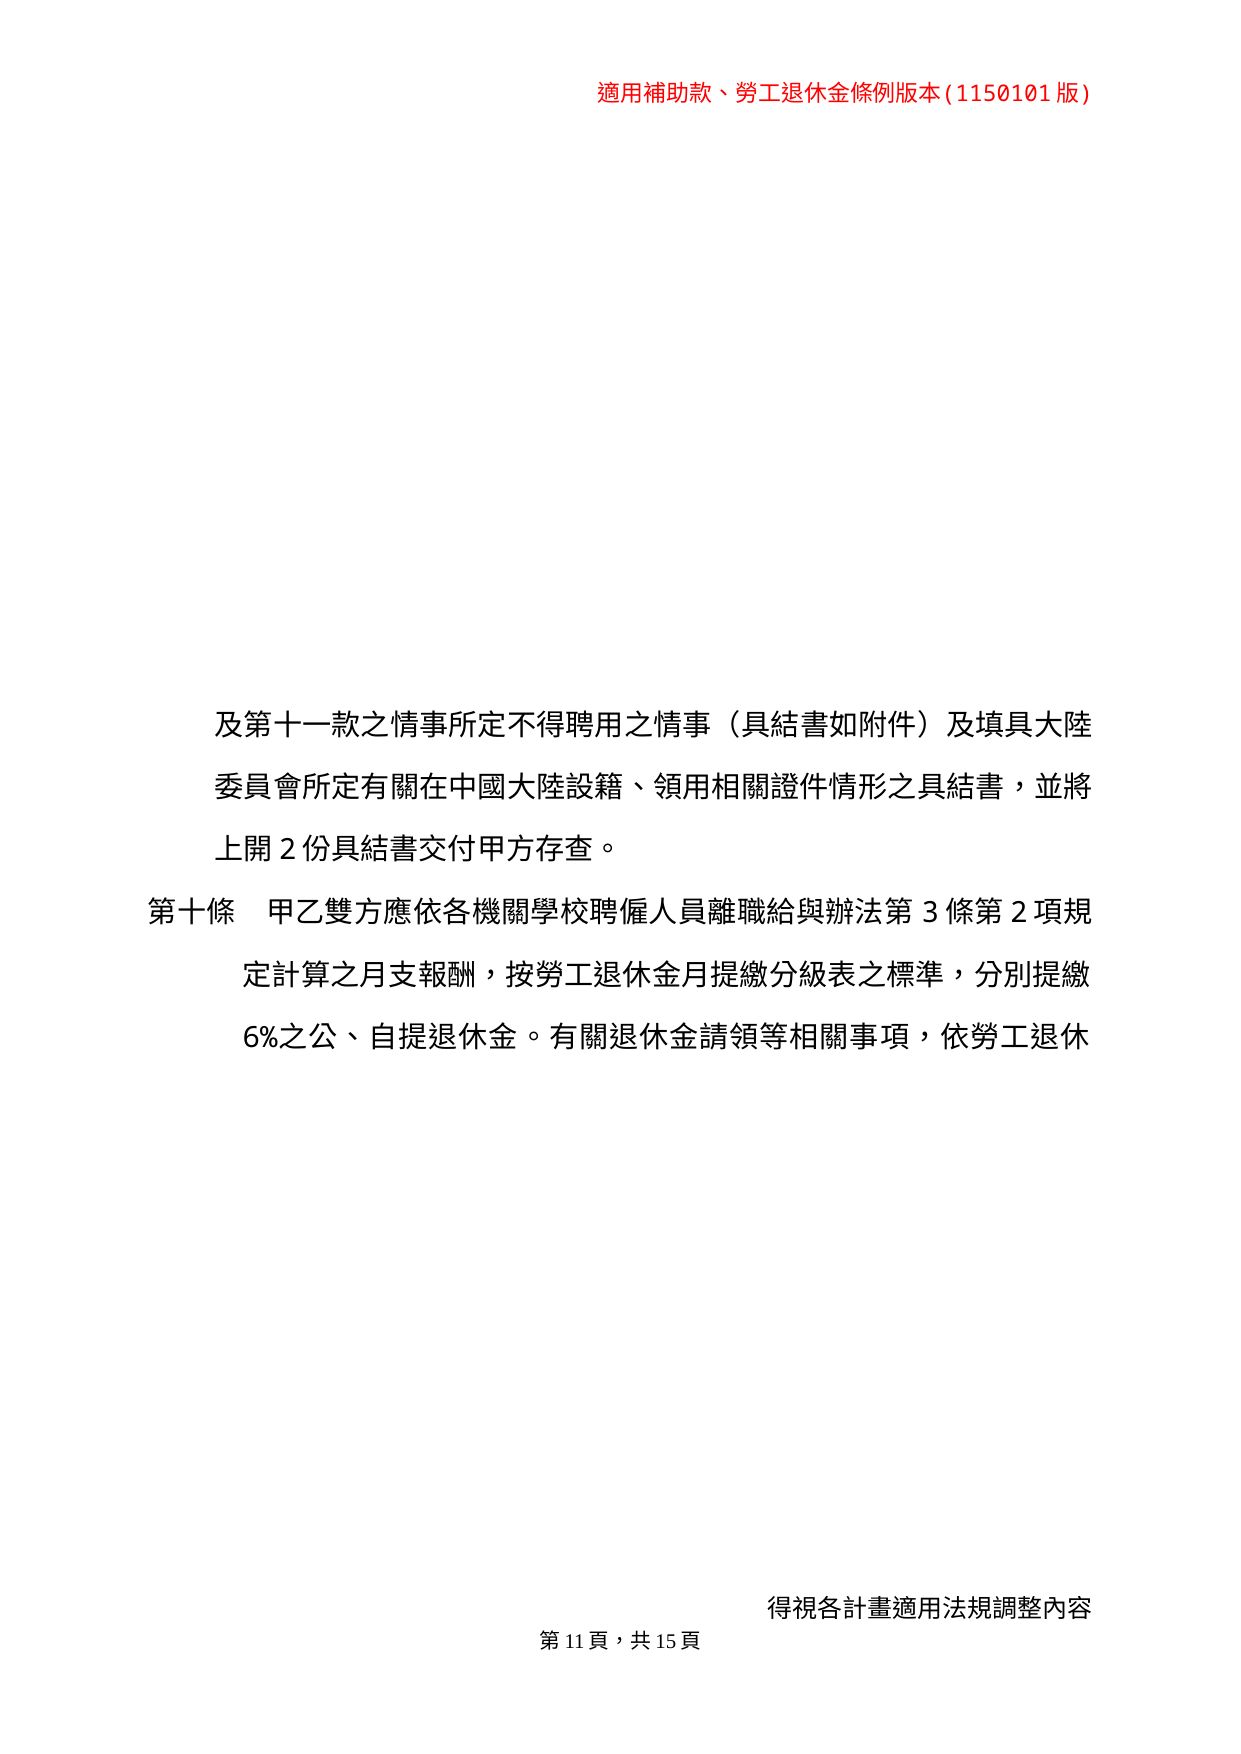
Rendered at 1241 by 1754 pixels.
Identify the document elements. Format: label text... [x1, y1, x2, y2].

text 第十條 甲乙雙方應依各機關學校聘僱人員離職給與辦法第3條第2項規定計算之月支報酬，按勞工退休金月提繳分級表之標準，分別提繳6%之公、自提退休金。有關退休金請領等相關事項，依勞工退休 [148, 868, 1092, 1056]
text 及第十一款之情事所定不得聘用之情事（具結書如附件）及填具大陸委員會所定有關在中國大陸設籍、領用相關證件情形之具結書，並將上開2份具結書交付甲方存查。 [148, 681, 1092, 868]
